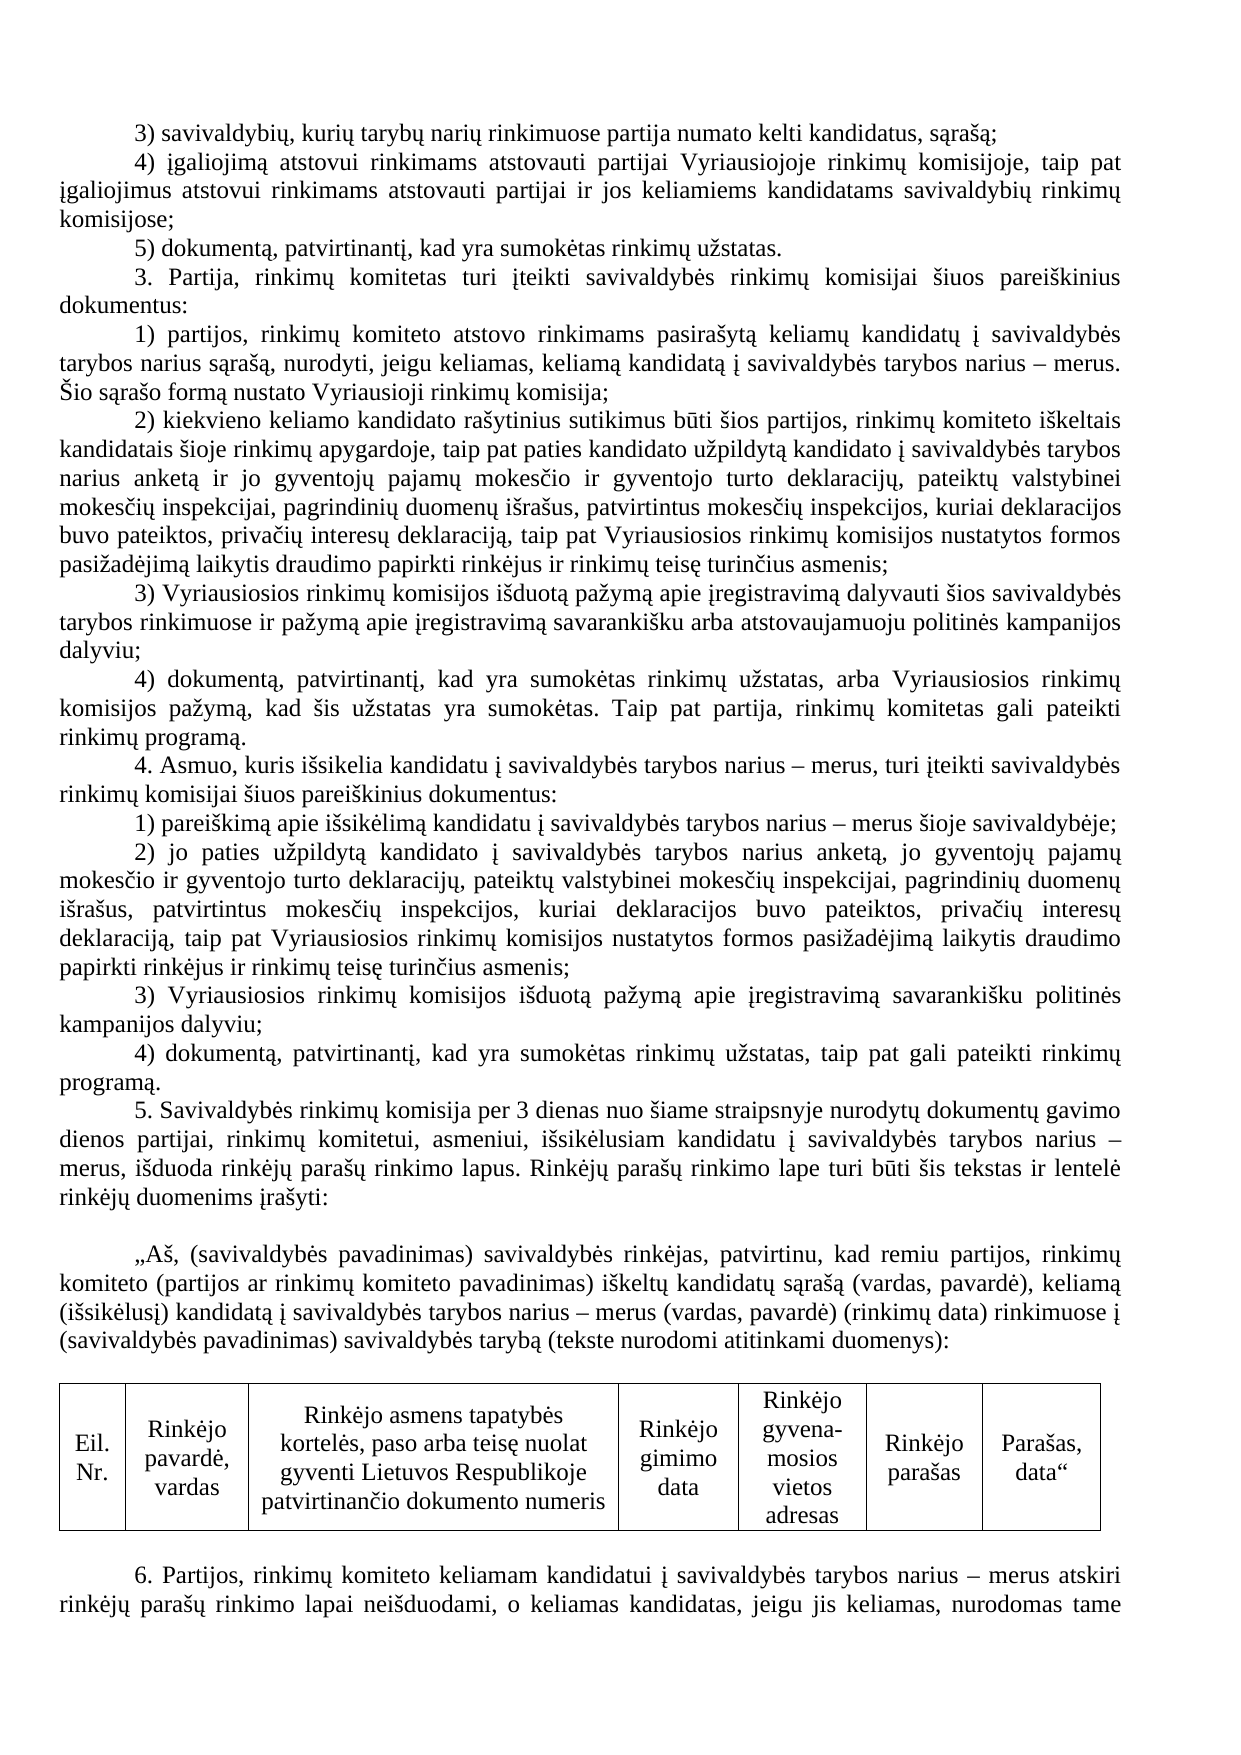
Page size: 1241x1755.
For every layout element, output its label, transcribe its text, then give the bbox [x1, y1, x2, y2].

table_header Rinkėjo gimimo data [619, 1384, 738, 1530]
text 4) dokumentą, patvirtinantį, kad yra sumokėtas rinkimų užstatas, taip pat gali pateikti rinkimų programą. [59, 1038, 1122, 1096]
text 6. Partijos, rinkimų komiteto keliamam kandidatui į savivaldybės tarybos narius – merus atskiri rinkėjų parašų rinkimo lapai neišduodami, o keliamas kandidatas, jeigu jis keliamas, nurodomas tame [59, 1560, 1122, 1617]
table_header Parašas, data“ [983, 1384, 1100, 1530]
text 3) Vyriausiosios rinkimų komisijos išduotą pažymą apie įregistravimą savarankišku politinės kampanijos dalyviu; [59, 981, 1122, 1038]
table_header Eil. Nr. [60, 1384, 125, 1530]
text 5) dokumentą, patvirtinantį, kad yra sumokėtas rinkimų užstatas. [59, 233, 1122, 262]
text 2) jo paties užpildytą kandidato į savivaldybės tarybos narius anketą, jo gyventojų pajamų mokesčio ir gyventojo turto deklaracijų, pateiktų valstybinei mokesčių inspekcijai, pagrindinių duomenų išrašus, patvirtintus mokesčių inspekcijos, kuriai deklaracijos buvo pateiktos, privačių interesų deklaraciją, taip pat Vyriausiosios rinkimų komisijos nustatytos formos pasižadėjimą laikytis draudimo papirkti rinkėjus ir rinkimų teisę turinčius asmenis; [59, 837, 1122, 981]
text 1) partijos, rinkimų komiteto atstovo rinkimams pasirašytą keliamų kandidatų į savivaldybės tarybos narius sąrašą, nurodyti, jeigu keliamas, keliamą kandidatą į savivaldybės tarybos narius – merus. Šio sąrašo formą nustato Vyriausioji rinkimų komisija; [59, 319, 1122, 406]
text 4) įgaliojimą atstovui rinkimams atstovauti partijai Vyriausiojoje rinkimų komisijoje, taip pat įgaliojimus atstovui rinkimams atstovauti partijai ir jos keliamiems kandidatams savivaldybių rinkimų komisijose; [59, 147, 1122, 233]
text 3. Partija, rinkimų komitetas turi įteikti savivaldybės rinkimų komisijai šiuos pareiškinius dokumentus: [59, 262, 1122, 319]
table_header Rinkėjo parašas [867, 1384, 982, 1530]
table_header Rinkėjo gyvena-mosios vietos adresas [739, 1384, 866, 1530]
text 3) savivaldybių, kurių tarybų narių rinkimuose partija numato kelti kandidatus, sąrašą; [59, 118, 1122, 147]
text „Aš, (savivaldybės pavadinimas) savivaldybės rinkėjas, patvirtinu, kad remiu partijos, rinkimų komiteto (partijos ar rinkimų komiteto pavadinimas) iškeltų kandidatų sąrašą (vardas, pavardė), keliamą (išsikėlusį) kandidatą į savivaldybės tarybos narius – merus (vardas, pavardė) (rinkimų data) rinkimuose į (savivaldybės pavadinimas) savivaldybės tarybą (tekste nurodomi atitinkami duomenys): [59, 1239, 1122, 1354]
table_header Rinkėjo asmens tapatybės kortelės, paso arba teisę nuolat gyventi Lietuvos Respublikoje patvirtinančio dokumento numeris [249, 1384, 618, 1530]
text 4. Asmuo, kuris išsikelia kandidatu į savivaldybės tarybos narius – merus, turi įteikti savivaldybės rinkimų komisijai šiuos pareiškinius dokumentus: [59, 751, 1122, 808]
text 1) pareiškimą apie išsikėlimą kandidatu į savivaldybės tarybos narius – merus šioje savivaldybėje; [59, 808, 1122, 837]
text 3) Vyriausiosios rinkimų komisijos išduotą pažymą apie įregistravimą dalyvauti šios savivaldybės tarybos rinkimuose ir pažymą apie įregistravimą savarankišku arba atstovaujamuoju politinės kampanijos dalyviu; [59, 578, 1122, 664]
text 4) dokumentą, patvirtinantį, kad yra sumokėtas rinkimų užstatas, arba Vyriausiosios rinkimų komisijos pažymą, kad šis užstatas yra sumokėtas. Taip pat partija, rinkimų komitetas gali pateikti rinkimų programą. [59, 664, 1122, 751]
table_header Rinkėjo pavardė, vardas [126, 1384, 248, 1530]
text 2) kiekvieno keliamo kandidato rašytinius sutikimus būti šios partijos, rinkimų komiteto iškeltais kandidatais šioje rinkimų apygardoje, taip pat paties kandidato užpildytą kandidato į savivaldybės tarybos narius anketą ir jo gyventojų pajamų mokesčio ir gyventojo turto deklaracijų, pateiktų valstybinei mokesčių inspekcijai, pagrindinių duomenų išrašus, patvirtintus mokesčių inspekcijos, kuriai deklaracijos buvo pateiktos, privačių interesų deklaraciją, taip pat Vyriausiosios rinkimų komisijos nustatytos formos pasižadėjimą laikytis draudimo papirkti rinkėjus ir rinkimų teisę turinčius asmenis; [59, 406, 1122, 578]
text 5. Savivaldybės rinkimų komisija per 3 dienas nuo šiame straipsnyje nurodytų dokumentų gavimo dienos partijai, rinkimų komitetui, asmeniui, išsikėlusiam kandidatu į savivaldybės tarybos narius – merus, išduoda rinkėjų parašų rinkimo lapus. Rinkėjų parašų rinkimo lape turi būti šis tekstas ir lentelė rinkėjų duomenims įrašyti: [59, 1096, 1122, 1211]
